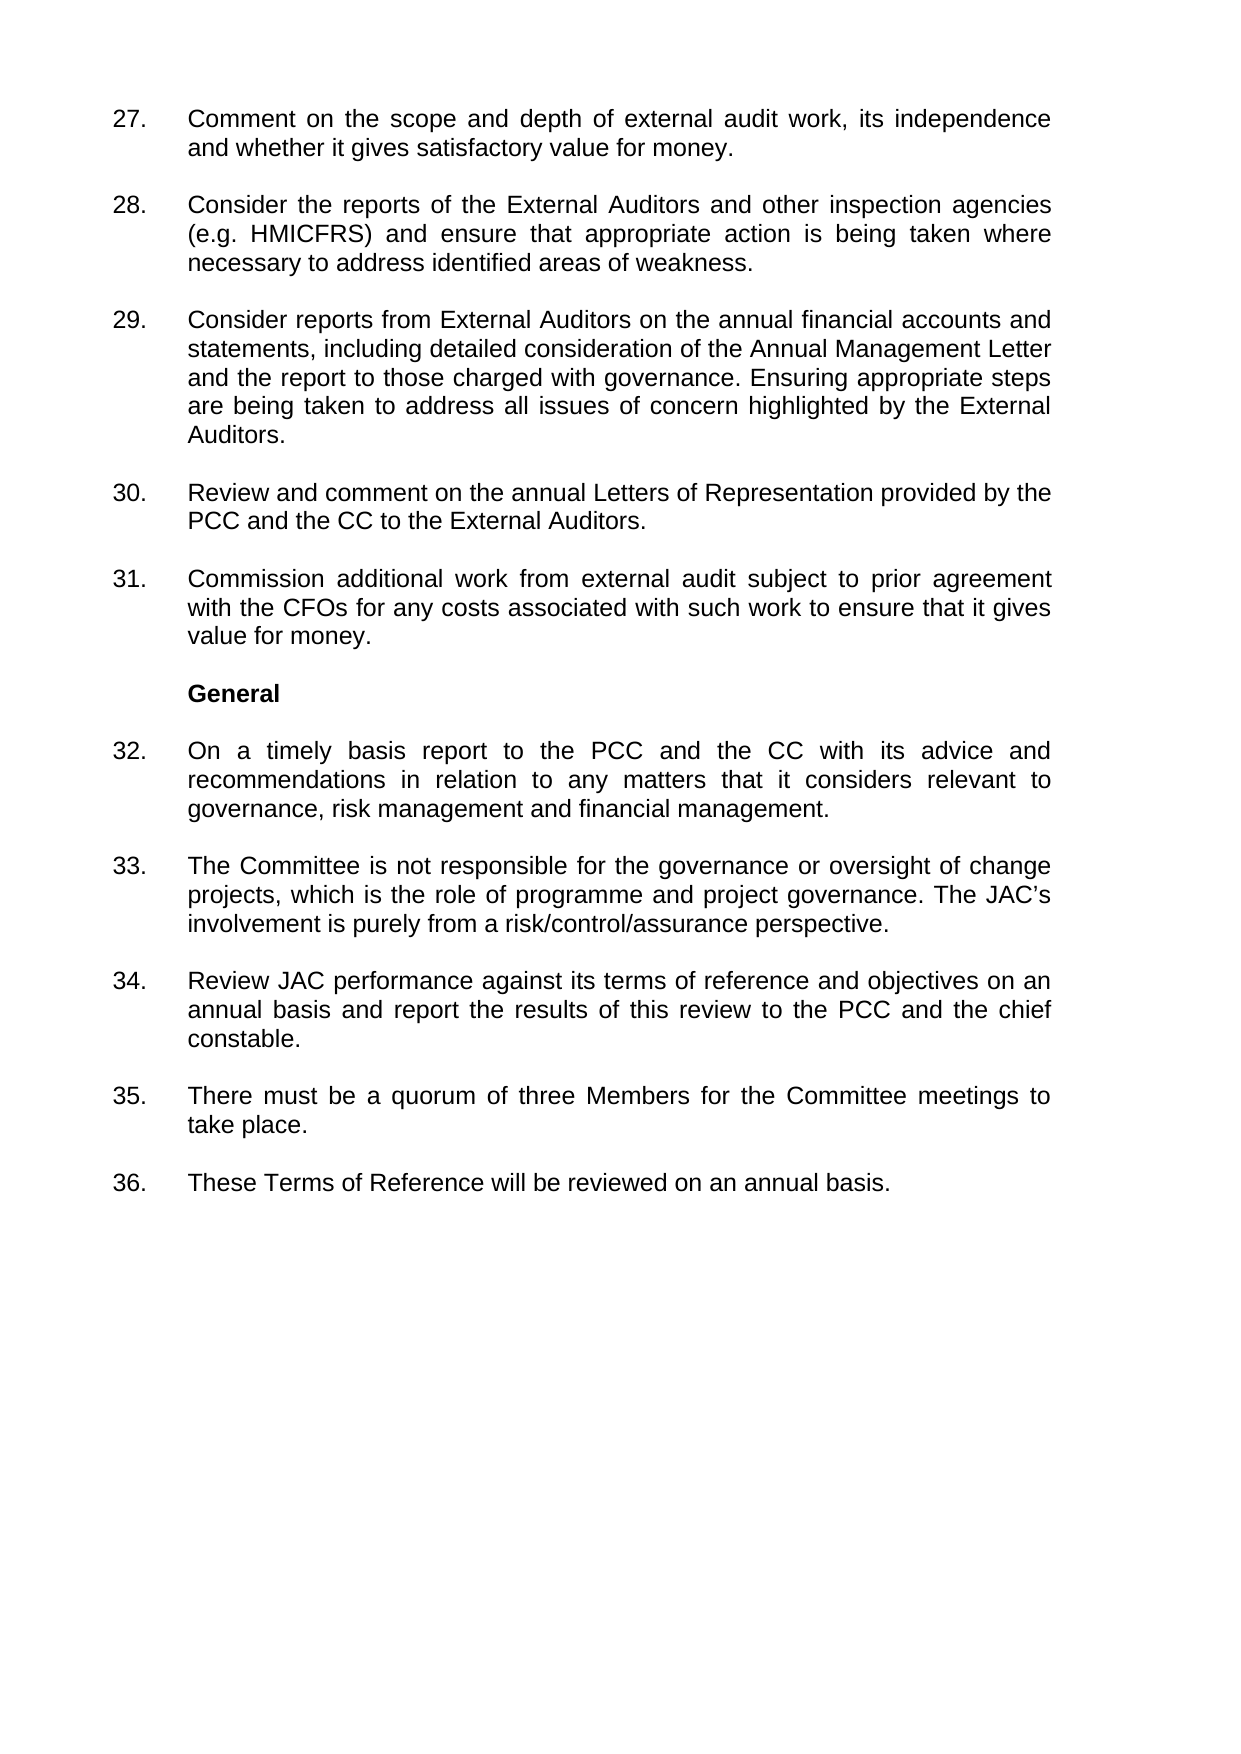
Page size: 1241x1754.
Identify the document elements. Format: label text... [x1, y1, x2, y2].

list There must be a quorum of three Members for the Committee meetings to take place. [112, 1081, 1053, 1139]
list Commission additional work from external audit subject to prior agreement with the CFOs for any costs associated with such work to ensure that it gives value for money. [112, 564, 1053, 650]
list Comment on the scope and depth of external audit work, its independence and whether it gives satisfactory value for money. [112, 104, 1053, 161]
list On a timely basis report to the PCC and the CC with its advice and recommendations in relation to any matters that it considers relevant to governance, risk management and financial management. [112, 736, 1053, 822]
list Consider the reports of the External Auditors and other inspection agencies (e.g. HMICFRS) and ensure that appropriate action is being taken where necessary to address identified areas of weakness. [112, 190, 1053, 276]
list These Terms of Reference will be reviewed on an annual basis. [112, 1167, 1053, 1196]
list Review JAC performance against its terms of reference and objectives on an annual basis and report the results of this review to the PCC and the chief constable. [112, 966, 1053, 1052]
list Review and comment on the annual Letters of Representation provided by the PCC and the CC to the External Auditors. [112, 477, 1053, 535]
list Consider reports from External Auditors on the annual financial accounts and statements, including detailed consideration of the Annual Management Letter and the report to those charged with governance. Ensuring appropriate steps are being taken to address all issues of concern highlighted by the External Auditors. [112, 305, 1053, 449]
text General [187, 679, 1053, 707]
list The Committee is not responsible for the governance or oversight of change projects, which is the role of programme and project governance. The JAC’s involvement is purely from a risk/control/assurance perspective. [112, 851, 1053, 937]
